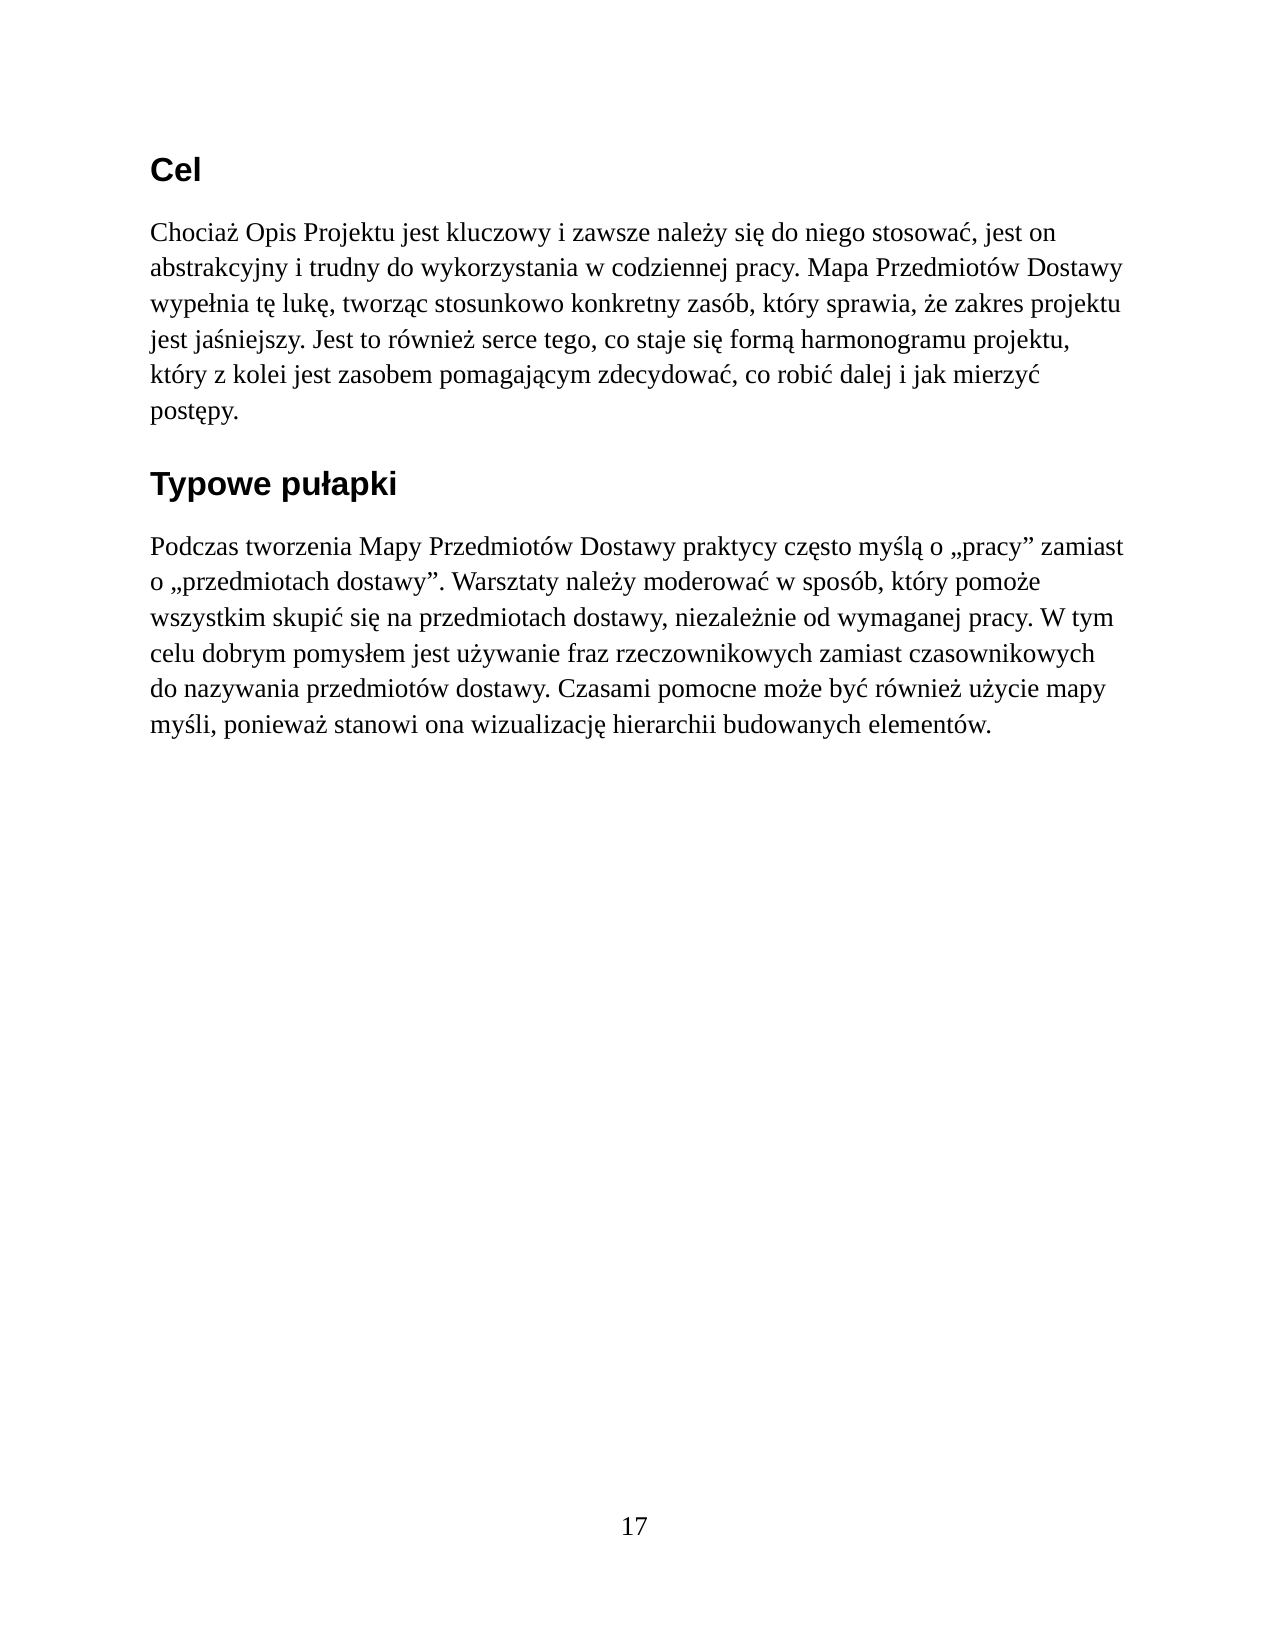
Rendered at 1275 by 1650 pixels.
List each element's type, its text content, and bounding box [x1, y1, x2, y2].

text Podczas tworzenia Mapy Przedmiotów Dostawy praktycy często myślą o „pracy” zamiast o „przedmiotach dostawy”. Warsztaty należy moderować w sposób, który pomoże wszystkim skupić się na przedmiotach dostawy, niezależnie od wymaganej pracy. W tym celu dobrym pomysłem jest używanie fraz rzeczownikowych zamiast czasownikowych do nazywania przedmiotów dostawy. Czasami pomocne może być również użycie mapy myśli, ponieważ stanowi ona wizualizację hierarchii budowanych elementów. [150, 529, 1125, 739]
text Chociaż Opis Projektu jest kluczowy i zawsze należy się do niego stosować, jest on abstrakcyjny i trudny do wykorzystania w codziennej pracy. Mapa Przedmiotów Dostawy wypełnia tę lukę, tworząc stosunkowo konkretny zasób, który sprawia, że zakres projektu jest jaśniejszy. Jest to również serce tego, co staje się formą harmonogramu projektu, który z kolei jest zasobem pomagającym zdecydować, co robić dalej i jak mierzyć postępy. [150, 216, 1125, 425]
subtitle Cel [150, 150, 1125, 188]
subtitle Typowe pułapki [150, 464, 1125, 502]
